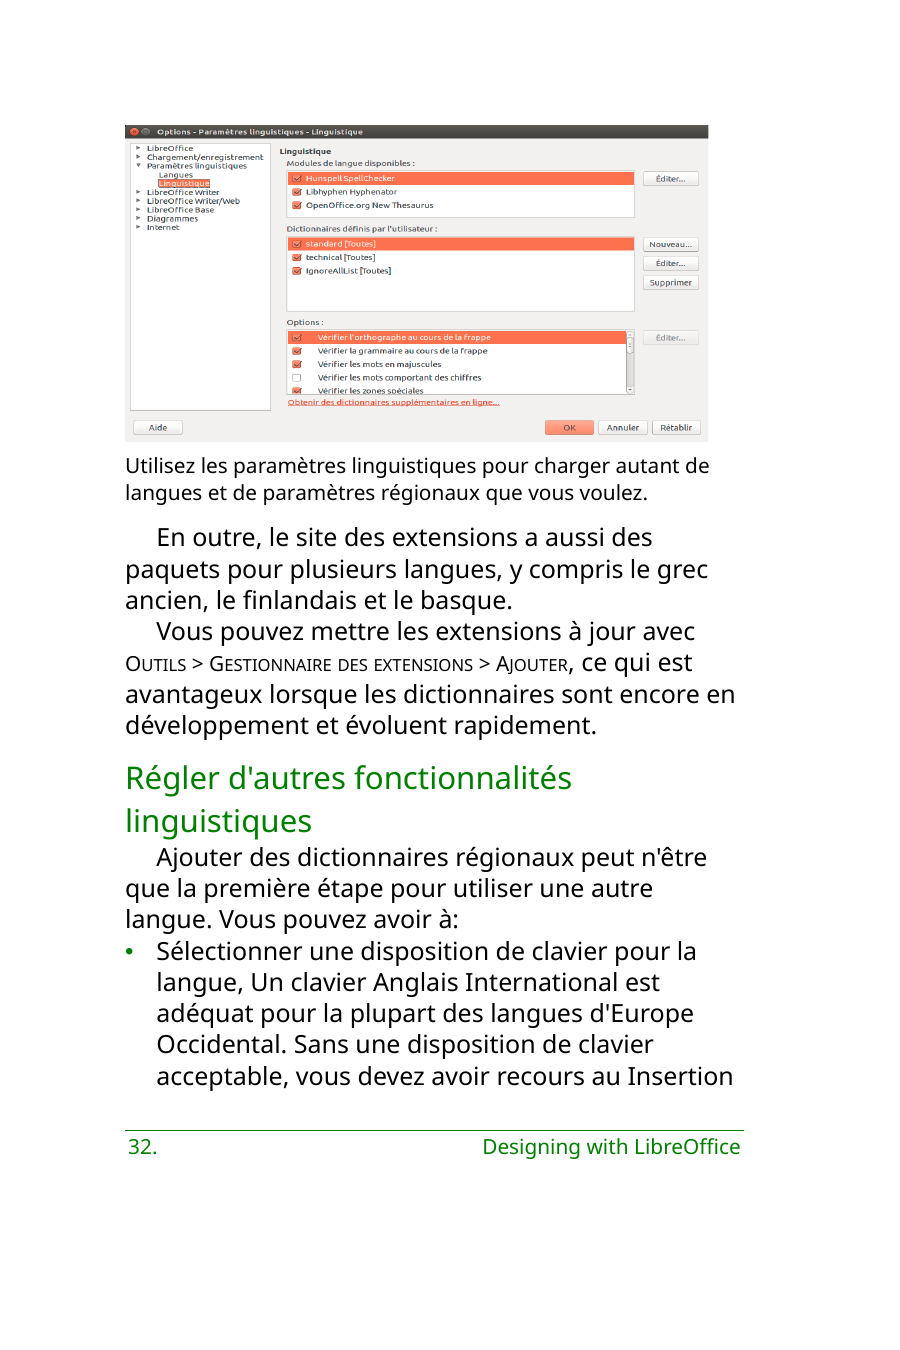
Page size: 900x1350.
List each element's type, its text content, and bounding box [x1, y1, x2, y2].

subtitle Régler d'autres fonctionnalités linguistiques [125, 756, 744, 841]
text En outre, le site des extensions a aussi des paquets pour plusieurs langues, y compris le grec ancien, le finlandais et le basque. [125, 522, 744, 616]
table_cell Utilisez les paramètres linguistiques pour charger autant de langues et de paramètres régionaux que vous voulez. [125, 444, 744, 506]
picture [125, 125, 709, 442]
table_header [125, 125, 744, 444]
text Ajouter des dictionnaires régionaux peut n'être que la première étape pour utiliser une autre langue. Vous pouvez avoir à: [125, 841, 744, 935]
list Sélectionner une disposition de clavier pour la langue, Un clavier Anglais International est adéquat pour la plupart des langues d'Europe Occidental. Sans une disposition de clavier acceptable, vous devez avoir recours au Insertion [125, 935, 744, 1091]
text Vous pouvez mettre les extensions à jour avec Outils > Gestionnaire des extensions > Ajouter, ce qui est avantageux lorsque les dictionnaires sont encore en développement et évoluent rapidement. [125, 616, 744, 741]
